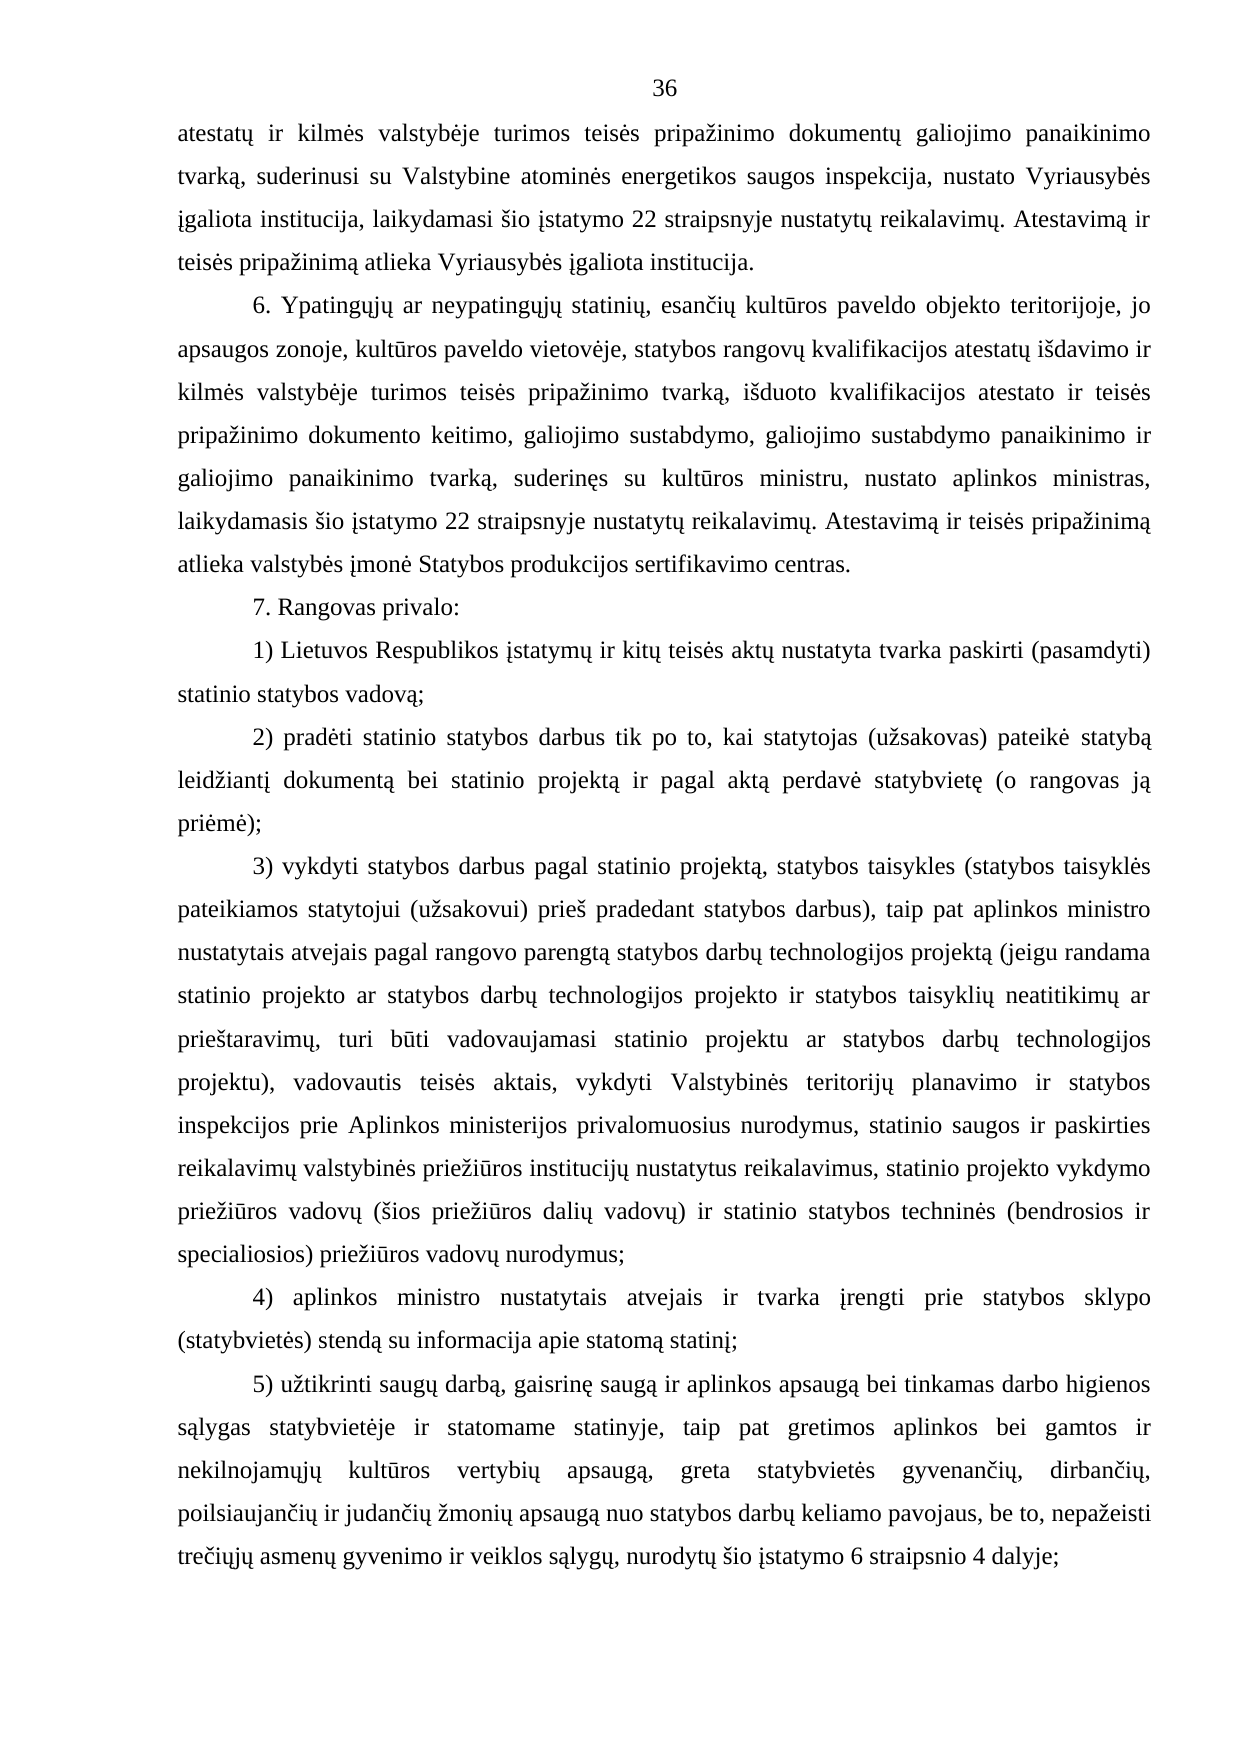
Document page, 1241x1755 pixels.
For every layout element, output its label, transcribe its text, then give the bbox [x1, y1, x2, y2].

text 4) aplinkos ministro nustatytais atvejais ir tvarka įrengti prie statybos sklypo (statybvietės) stendą su informacija apie statomą statinį; [177, 1282, 1152, 1354]
text 2) pradėti statinio statybos darbus tik po to, kai statytojas (užsakovas) pateikė statybą leidžiantį dokumentą bei statinio projektą ir pagal aktą perdavė statybvietę (o rangovas ją priėmė); [177, 722, 1152, 837]
text 3) vykdyti statybos darbus pagal statinio projektą, statybos taisykles (statybos taisyklės pateikiamos statytojui (užsakovui) prieš pradedant statybos darbus), taip pat aplinkos ministro nustatytais atvejais pagal rangovo parengtą statybos darbų technologijos projektą (jeigu randama statinio projekto ar statybos darbų technologijos projekto ir statybos taisyklių neatitikimų ar prieštaravimų, turi būti vadovaujamasi statinio projektu ar statybos darbų technologijos projektu), vadovautis teisės aktais, vykdyti Valstybinės teritorijų planavimo ir statybos inspekcijos prie Aplinkos ministerijos privalomuosius nurodymus, statinio saugos ir paskirties reikalavimų valstybinės priežiūros institucijų nustatytus reikalavimus, statinio projekto vykdymo priežiūros vadovų (šios priežiūros dalių vadovų) ir statinio statybos techninės (bendrosios ir specialiosios) priežiūros vadovų nurodymus; [177, 851, 1152, 1268]
text 6. Ypatingųjų ar neypatingųjų statinių, esančių kultūros paveldo objekto teritorijoje, jo apsaugos zonoje, kultūros paveldo vietovėje, statybos rangovų kvalifikacijos atestatų išdavimo ir kilmės valstybėje turimos teisės pripažinimo tvarką, išduoto kvalifikacijos atestato ir teisės pripažinimo dokumento keitimo, galiojimo sustabdymo, galiojimo sustabdymo panaikinimo ir galiojimo panaikinimo tvarką, suderinęs su kultūros ministru, nustato aplinkos ministras, laikydamasis šio įstatymo 22 straipsnyje nustatytų reikalavimų. Atestavimą ir teisės pripažinimą atlieka valstybės įmonė Statybos produkcijos sertifikavimo centras. [177, 291, 1152, 578]
text 5) užtikrinti saugų darbą, gaisrinę saugą ir aplinkos apsaugą bei tinkamas darbo higienos sąlygas statybvietėje ir statomame statinyje, taip pat gretimos aplinkos bei gamtos ir nekilnojamųjų kultūros vertybių apsaugą, greta statybvietės gyvenančių, dirbančių, poilsiaujančių ir judančių žmonių apsaugą nuo statybos darbų keliamo pavojaus, be to, nepažeisti trečiųjų asmenų gyvenimo ir veiklos sąlygų, nurodytų šio įstatymo 6 straipsnio 4 dalyje; [177, 1369, 1152, 1570]
text atestatų ir kilmės valstybėje turimos teisės pripažinimo dokumentų galiojimo panaikinimo tvarką, suderinusi su Valstybine atominės energetikos saugos inspekcija, nustato Vyriausybės įgaliota institucija, laikydamasi šio įstatymo 22 straipsnyje nustatytų reikalavimų. Atestavimą ir teisės pripažinimą atlieka Vyriausybės įgaliota institucija. [177, 118, 1152, 276]
text 7. Rangovas privalo: [177, 592, 1152, 621]
text 1) Lietuvos Respublikos įstatymų ir kitų teisės aktų nustatyta tvarka paskirti (pasamdyti) statinio statybos vadovą; [177, 636, 1152, 707]
